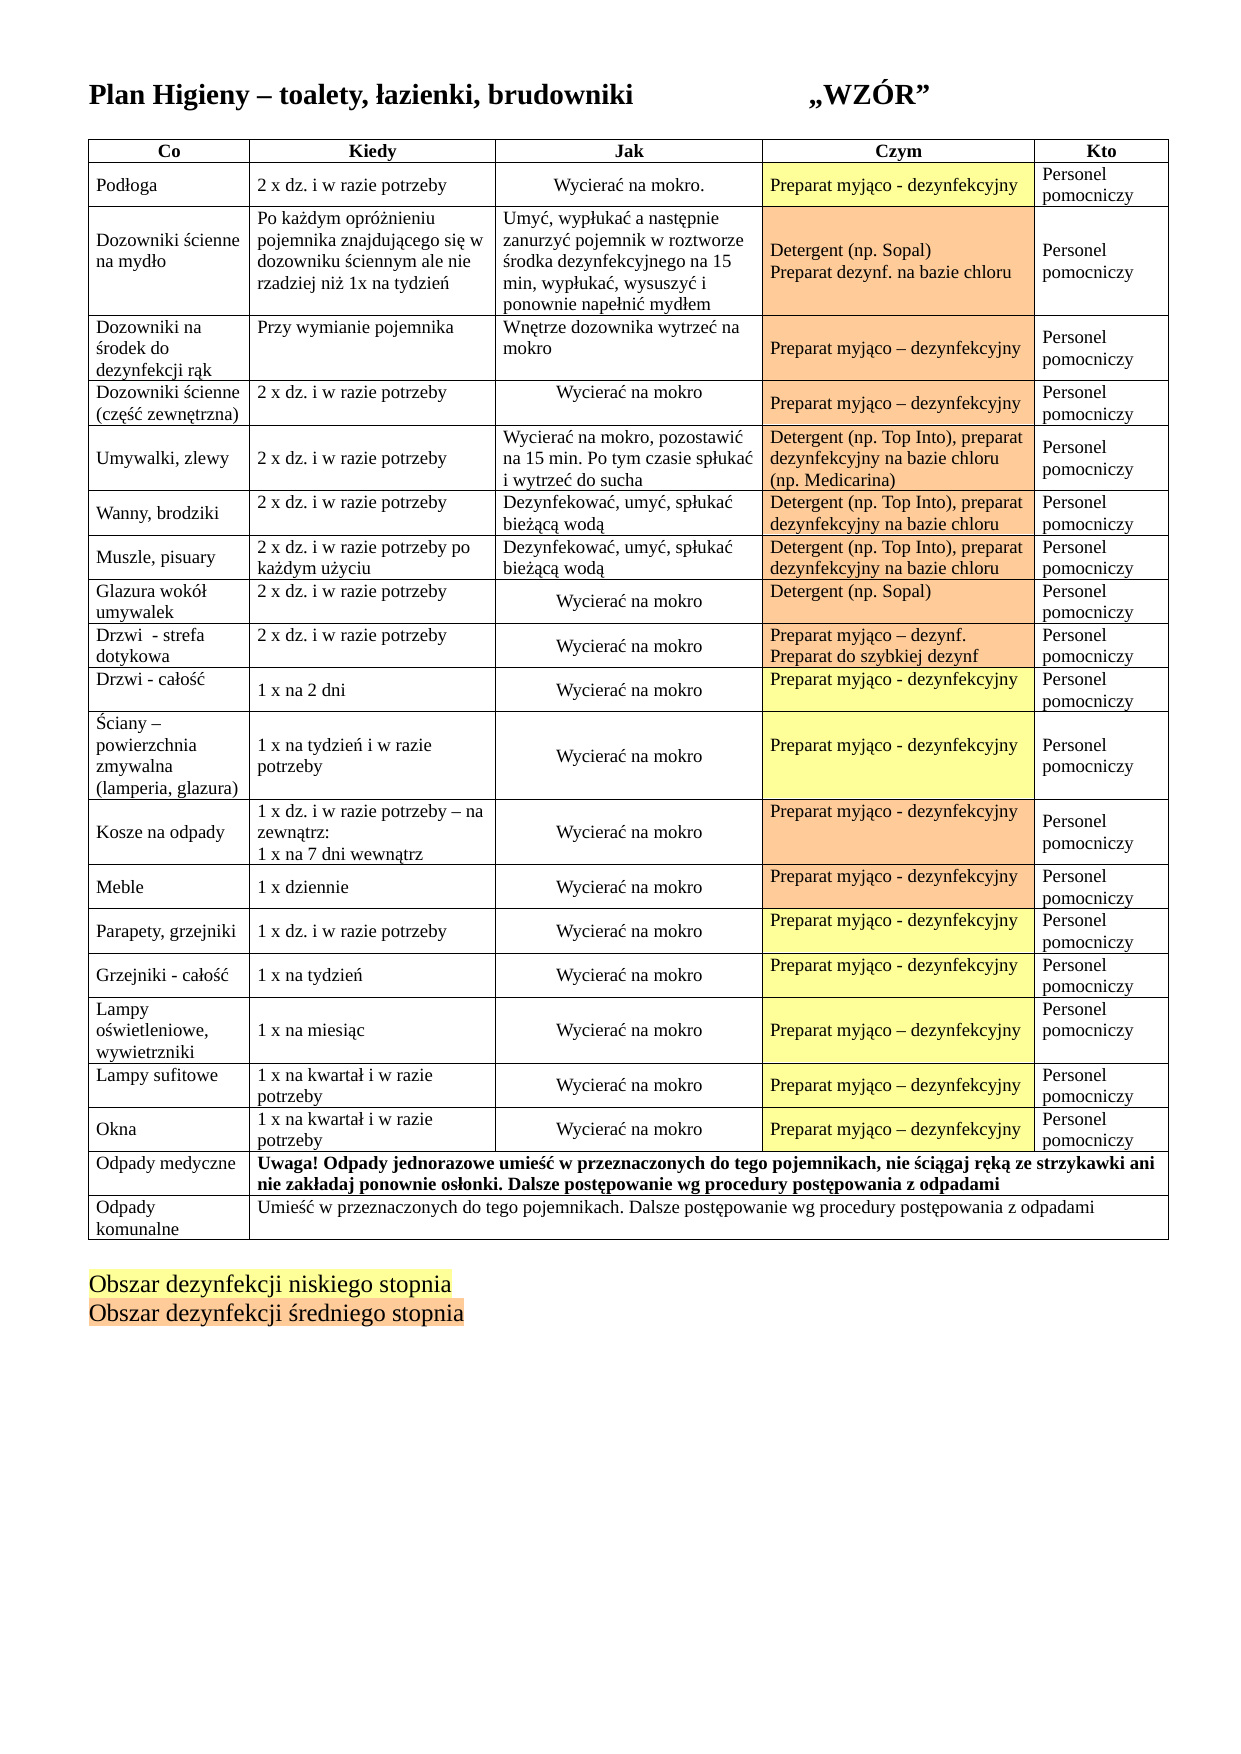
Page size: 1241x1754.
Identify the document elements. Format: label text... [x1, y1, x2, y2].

table_cell Personel pomocniczy [1035, 800, 1168, 864]
table_cell Detergent (np. Sopal) [763, 580, 1034, 623]
text Obszar dezynfekcji średniego stopnia [88, 1298, 1152, 1326]
table_cell 1 x na 2 dni [250, 668, 495, 711]
table_cell Preparat myjąco – dezynfekcyjny [763, 381, 1034, 424]
table_cell 2 x dz. i w razie potrzeby [250, 580, 495, 623]
table_header Kto [1035, 140, 1168, 162]
table_cell Wnętrze dozownika wytrzeć na mokro [496, 316, 762, 380]
table_cell Wycierać na mokro [496, 1108, 762, 1151]
table_cell Personel pomocniczy [1035, 998, 1168, 1062]
table_cell Wycierać na mokro [496, 998, 762, 1062]
table_cell Wycierać na mokro [496, 865, 762, 908]
table_cell Odpady komunalne [89, 1196, 249, 1239]
table_cell Ściany – powierzchnia zmywalna (lamperia, glazura) [89, 712, 249, 798]
table_cell Detergent (np. Top Into), preparat dezynfekcyjny na bazie chloru [763, 536, 1034, 579]
table_cell Personel pomocniczy [1035, 624, 1168, 667]
table_cell Drzwi - strefa dotykowa [89, 624, 249, 667]
table_cell Preparat myjąco - dezynfekcyjny [763, 954, 1034, 997]
table_cell Personel pomocniczy [1035, 381, 1168, 424]
table_cell Kosze na odpady [89, 800, 249, 864]
table_cell Personel pomocniczy [1035, 668, 1168, 711]
table_cell Personel pomocniczy [1035, 491, 1168, 534]
table_cell Personel pomocniczy [1035, 580, 1168, 623]
table_cell Muszle, pisuary [89, 536, 249, 579]
table_cell Lampy sufitowe [89, 1064, 249, 1107]
table_cell Wycierać na mokro [496, 1064, 762, 1107]
table_cell Grzejniki - całość [89, 954, 249, 997]
table_cell Dezynfekować, umyć, spłukać bieżącą wodą [496, 536, 762, 579]
table_header Czym [763, 140, 1034, 162]
subtitle Plan Higieny – toalety, łazienki, brudowniki „WZÓR” [88, 77, 1152, 110]
table_cell Odpady medyczne [89, 1152, 249, 1195]
table_cell Preparat myjąco - dezynfekcyjny [763, 668, 1034, 711]
table_cell Dozowniki na środek do dezynfekcji rąk [89, 316, 249, 380]
table_cell Drzwi - całość [89, 668, 249, 711]
table_cell 1 x na miesiąc [250, 998, 495, 1062]
table_cell Wycierać na mokro [496, 712, 762, 798]
table_cell Personel pomocniczy [1035, 954, 1168, 997]
table_cell Preparat myjąco - dezynfekcyjny [763, 800, 1034, 864]
table_cell 1 x dz. i w razie potrzeby [250, 909, 495, 952]
table_cell 2 x dz. i w razie potrzeby po każdym użyciu [250, 536, 495, 579]
table_cell Wycierać na mokro [496, 668, 762, 711]
table_cell Wycierać na mokro [496, 381, 762, 424]
table_cell Preparat myjąco – dezynfekcyjny [763, 998, 1034, 1062]
table_cell Dozowniki ścienne (część zewnętrzna) [89, 381, 249, 424]
table_cell 1 x na kwartał i w razie potrzeby [250, 1108, 495, 1151]
table_cell Lampy oświetleniowe, wywietrzniki [89, 998, 249, 1062]
table_cell Preparat myjąco – dezynfekcyjny [763, 1108, 1034, 1151]
table_cell 1 x dz. i w razie potrzeby – na zewnątrz: 1 x na 7 dni wewnątrz [250, 800, 495, 864]
table_cell Personel pomocniczy [1035, 536, 1168, 579]
table_cell Wycierać na mokro [496, 800, 762, 864]
table_cell Okna [89, 1108, 249, 1151]
table_cell Uwaga! Odpady jednorazowe umieść w przeznaczonych do tego pojemnikach, nie ściągaj ręką ze strzykawki ani nie zakładaj ponownie osłonki. Dalsze postępowanie wg procedury postępowania z odpadami [250, 1152, 1168, 1195]
table_cell Wycierać na mokro [496, 624, 762, 667]
table_cell Personel pomocniczy [1035, 909, 1168, 952]
table_cell Detergent (np. Top Into), preparat dezynfekcyjny na bazie chloru [763, 491, 1034, 534]
table_cell Detergent (np. Top Into), preparat dezynfekcyjny na bazie chloru (np. Medicarina) [763, 426, 1034, 490]
table_cell Personel pomocniczy [1035, 865, 1168, 908]
table_cell Wycierać na mokro [496, 954, 762, 997]
table_cell Przy wymianie pojemnika [250, 316, 495, 380]
table_cell Po każdym opróżnieniu pojemnika znajdującego się w dozowniku ściennym ale nie rzadziej niż 1x na tydzień [250, 207, 495, 315]
table_cell 2 x dz. i w razie potrzeby [250, 381, 495, 424]
table_cell Preparat myjąco – dezynfekcyjny [763, 1064, 1034, 1107]
table_header Co [89, 140, 249, 162]
table_cell Podłoga [89, 163, 249, 206]
table_cell Preparat myjąco – dezynf. Preparat do szybkiej dezynf [763, 624, 1034, 667]
table_header Jak [496, 140, 762, 162]
table_cell 2 x dz. i w razie potrzeby [250, 624, 495, 667]
table_cell Wanny, brodziki [89, 491, 249, 534]
table_cell Preparat myjąco - dezynfekcyjny [763, 909, 1034, 952]
table_cell Wycierać na mokro [496, 909, 762, 952]
table_cell 2 x dz. i w razie potrzeby [250, 491, 495, 534]
table_cell Preparat myjąco - dezynfekcyjny [763, 712, 1034, 798]
text Obszar dezynfekcji niskiego stopnia [88, 1269, 1152, 1298]
table_cell Meble [89, 865, 249, 908]
table_cell Dezynfekować, umyć, spłukać bieżącą wodą [496, 491, 762, 534]
table_cell Personel pomocniczy [1035, 1108, 1168, 1151]
table_cell 1 x na tydzień i w razie potrzeby [250, 712, 495, 798]
table_cell Personel pomocniczy [1035, 207, 1168, 315]
table_cell 1 x dziennie [250, 865, 495, 908]
table_header Kiedy [250, 140, 495, 162]
table_cell Detergent (np. Sopal) Preparat dezynf. na bazie chloru [763, 207, 1034, 315]
table_cell Personel pomocniczy [1035, 426, 1168, 490]
table_cell Preparat myjąco - dezynfekcyjny [763, 865, 1034, 908]
table_cell 1 x na tydzień [250, 954, 495, 997]
table_cell Umyć, wypłukać a następnie zanurzyć pojemnik w roztworze środka dezynfekcyjnego na 15 min, wypłukać, wysuszyć i ponownie napełnić mydłem [496, 207, 762, 315]
table_cell 1 x na kwartał i w razie potrzeby [250, 1064, 495, 1107]
table_cell Parapety, grzejniki [89, 909, 249, 952]
table_cell Umieść w przeznaczonych do tego pojemnikach. Dalsze postępowanie wg procedury postępowania z odpadami [250, 1196, 1168, 1239]
table_cell Glazura wokół umywalek [89, 580, 249, 623]
table_cell Preparat myjąco – dezynfekcyjny [763, 316, 1034, 380]
table_cell Wycierać na mokro [496, 580, 762, 623]
table_cell Umywalki, zlewy [89, 426, 249, 490]
table_cell Personel pomocniczy [1035, 316, 1168, 380]
table_cell Wycierać na mokro. [496, 163, 762, 206]
table_cell 2 x dz. i w razie potrzeby [250, 426, 495, 490]
table_cell Preparat myjąco - dezynfekcyjny [763, 163, 1034, 206]
table_cell Personel pomocniczy [1035, 163, 1168, 206]
table_cell 2 x dz. i w razie potrzeby [250, 163, 495, 206]
table_cell Personel pomocniczy [1035, 1064, 1168, 1107]
table_cell Personel pomocniczy [1035, 712, 1168, 798]
table_cell Wycierać na mokro, pozostawić na 15 min. Po tym czasie spłukać i wytrzeć do sucha [496, 426, 762, 490]
table_cell Dozowniki ścienne na mydło [89, 207, 249, 315]
